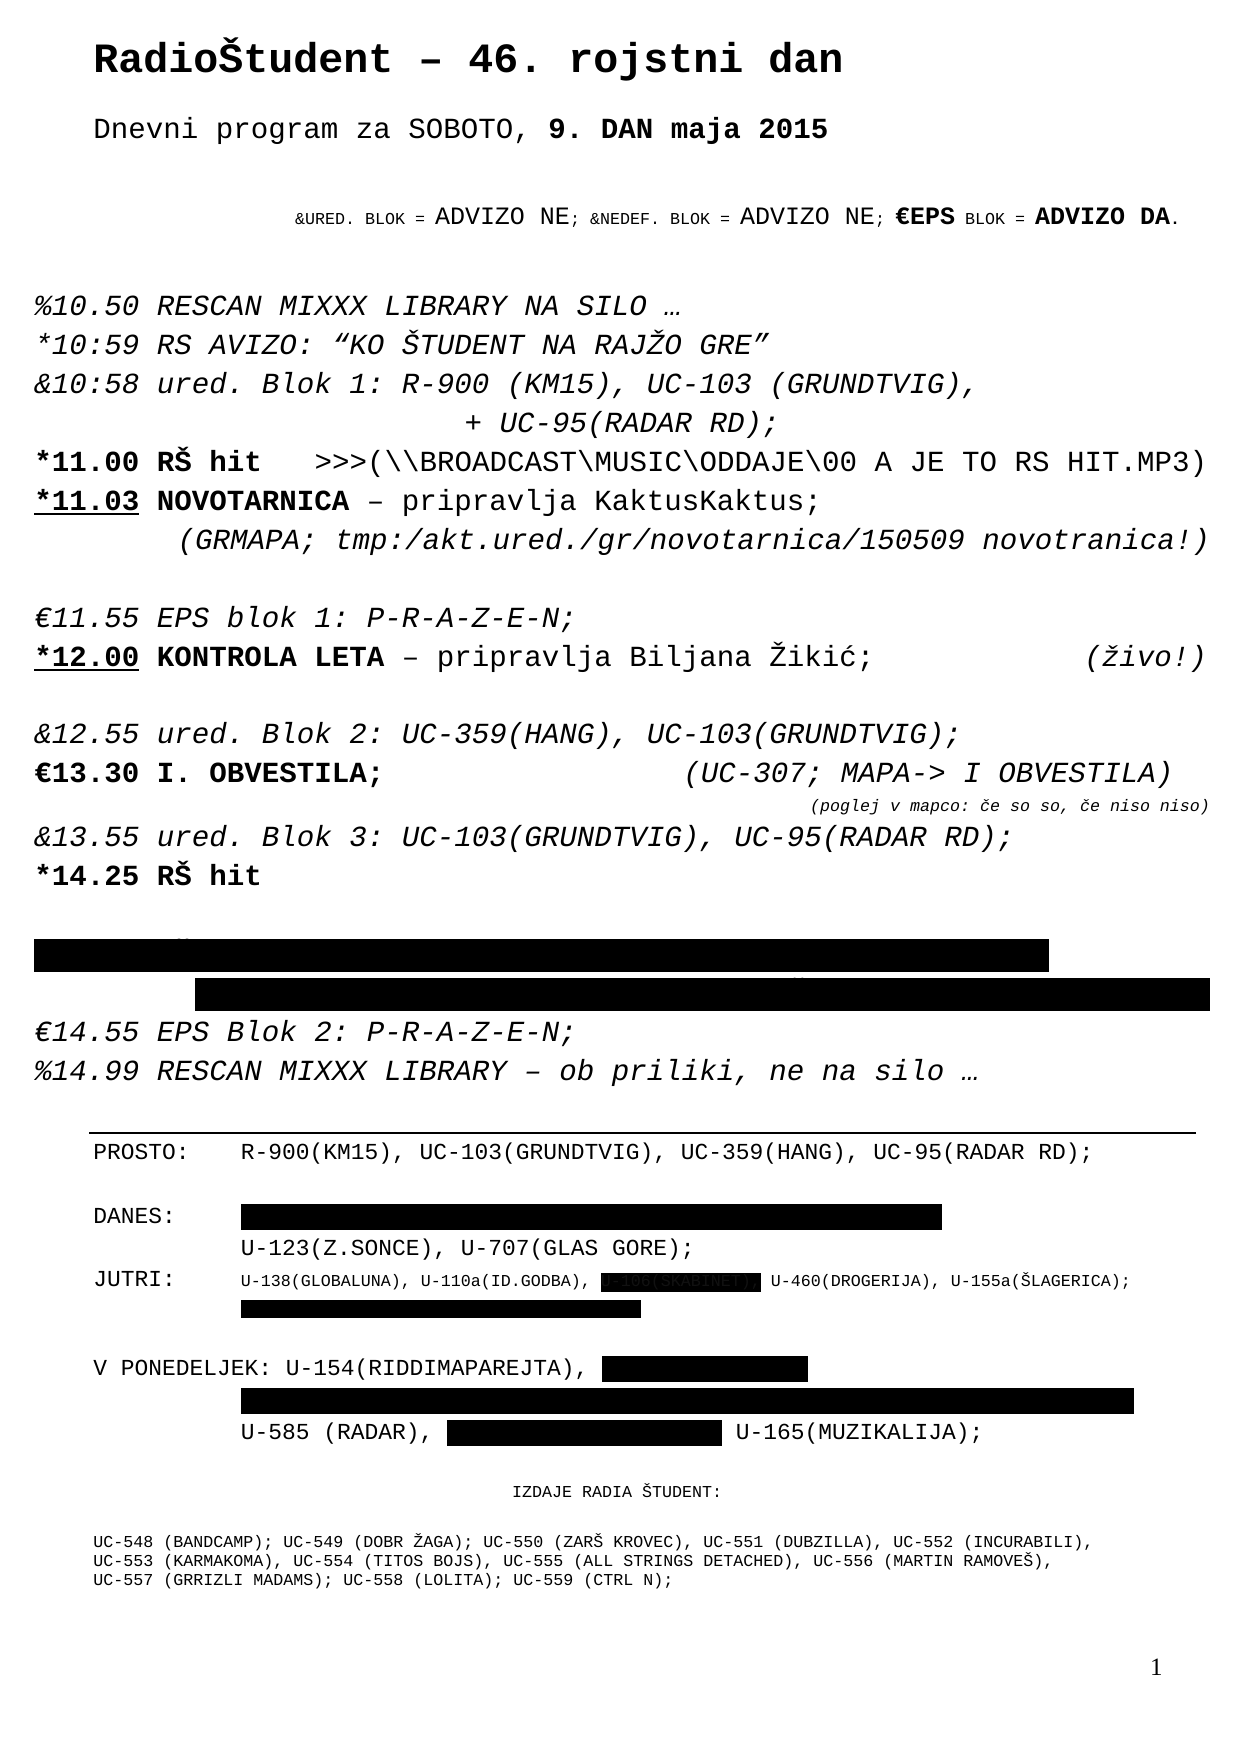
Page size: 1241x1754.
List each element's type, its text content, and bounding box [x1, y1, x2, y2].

text V PONEDELJEK: U-154(RIDDIMAPAREJTA), U-273(OTITIS), [93, 1356, 1216, 1382]
text %14.99 RESCAN MIXXX LIBRARY – ob priliki, ne na silo … [34, 1056, 1209, 1089]
text €11.55 EPS blok 1: P-R-A-Z-E-N; [34, 603, 1209, 636]
text UC-557 (GRRIZLI MADAMS); UC-558 (LOLITA); UC-559 (CTRL N); [93, 1571, 1240, 1590]
text (GRMAPA; tmp:/akt.ured./gr/novotarnica/150509 novotranica!) [34, 525, 1209, 558]
text U-123(Z.SONCE), U-707(GLAS GORE); [93, 1236, 1192, 1262]
text JUTRI: U-138(GLOBALUNA), U-110a(ID.GODBA), U-106(SKABINET), U-460(DROGERIJA), U-155a(ŠLAGERICA); [93, 1268, 1192, 1294]
text PROSTO: R-900(KM15), UC-103(GRUNDTVIG), UC-359(HANG), UC-95(RADAR RD); [93, 1140, 1192, 1166]
text €14.55 EPS Blok 2: P-R-A-Z-E-N; [34, 1017, 1209, 1050]
text RadioŠtudent – 46. rojstni dan [93, 37, 1192, 85]
text €13.30 I. OBVESTILA; (UC-307; MAPA-> I OBVESTILA) [34, 759, 1209, 792]
text Dnevni program za SOBOTO, 9. DAN maja 2015 [93, 114, 1192, 147]
text U-225 (HERTZARHITEKTUR), U-250a(AARTEFAKT), U-245 (ZID NAPOVED), [93, 1388, 1216, 1414]
text &10:58 ured. Blok 1: R-900 (KM15), UC-103 (GRUNDTVIG), [34, 369, 1209, 402]
text &12.55 ured. Blok 2: UC-359(HANG), UC-103(GRUNDTVIG); [34, 720, 1209, 753]
text &13.55 ured. Blok 3: UC-103(GRUNDTVIG), UC-95(RADAR RD); [34, 822, 1209, 855]
text *11.03 NOVOTARNICA – pripravlja KaktusKaktus; [34, 486, 1209, 519]
text *11.00 RŠ hit >>>(\\BROADCAST\MUSIC\ODDAJE\00 A JE TO RS HIT.MP3) [34, 447, 1209, 480]
text *10:59 RS AVIZO: “KO ŠTUDENT NA RAJŽO GRE” [34, 330, 1209, 363]
text *14.25 RŠ hit [34, 861, 1209, 894]
text *12.00 KONTROLA LETA – pripravlja Biljana Žikić; (živo!) [34, 642, 1209, 675]
text UC-553 (KARMAKOMA), UC-554 (TITOS BOJS), UC-555 (ALL STRINGS DETACHED), UC-556 (MARTIN RAMOVEŠ), [93, 1552, 1240, 1571]
text &URED. BLOK = ADVIZO NE; &NEDEF. BLOK = ADVIZO NE; €EPS BLOK = ADVIZO DA. [34, 204, 1209, 232]
text U-472 (SUSPENZOR); U-???(SUNRISE AFRICA) [93, 1299, 1192, 1318]
text DANES: U-353(KLOPCA), U-283(STRIPOFILIJA), U-212(L.PILOT); [93, 1204, 1192, 1230]
text (poglej v mapco: če so so, če niso niso) [34, 798, 1209, 816]
text IZDAJE RADIA ŠTUDENT: [93, 1484, 1192, 1503]
text %10.50 RESCAN MIXXX LIBRARY NA SILO … [34, 291, 1209, 324]
text UC-548 (BANDCAMP); UC-549 (DOBR ŽAGA); UC-550 (ZARŠ KROVEC), UC-551 (DUBZILLA), UC-552 (INCURABILI), [93, 1533, 1240, 1552]
text @ Cvetličarna - PRIPRAVLJA TERENS ŠTADER (SPIKERSKI MEJL!) [34, 978, 1209, 1011]
text + UC-95(RADAR RD); [34, 408, 1209, 441]
text U-585 (RADAR), U-100 (TEMNAZVEZDA); U-165(MUZIKALIJA); [93, 1420, 1216, 1446]
text *14.00 RŠ RECENZIJA: 23. 4.: Partibrejkers, Messerschmitt [34, 939, 1209, 972]
